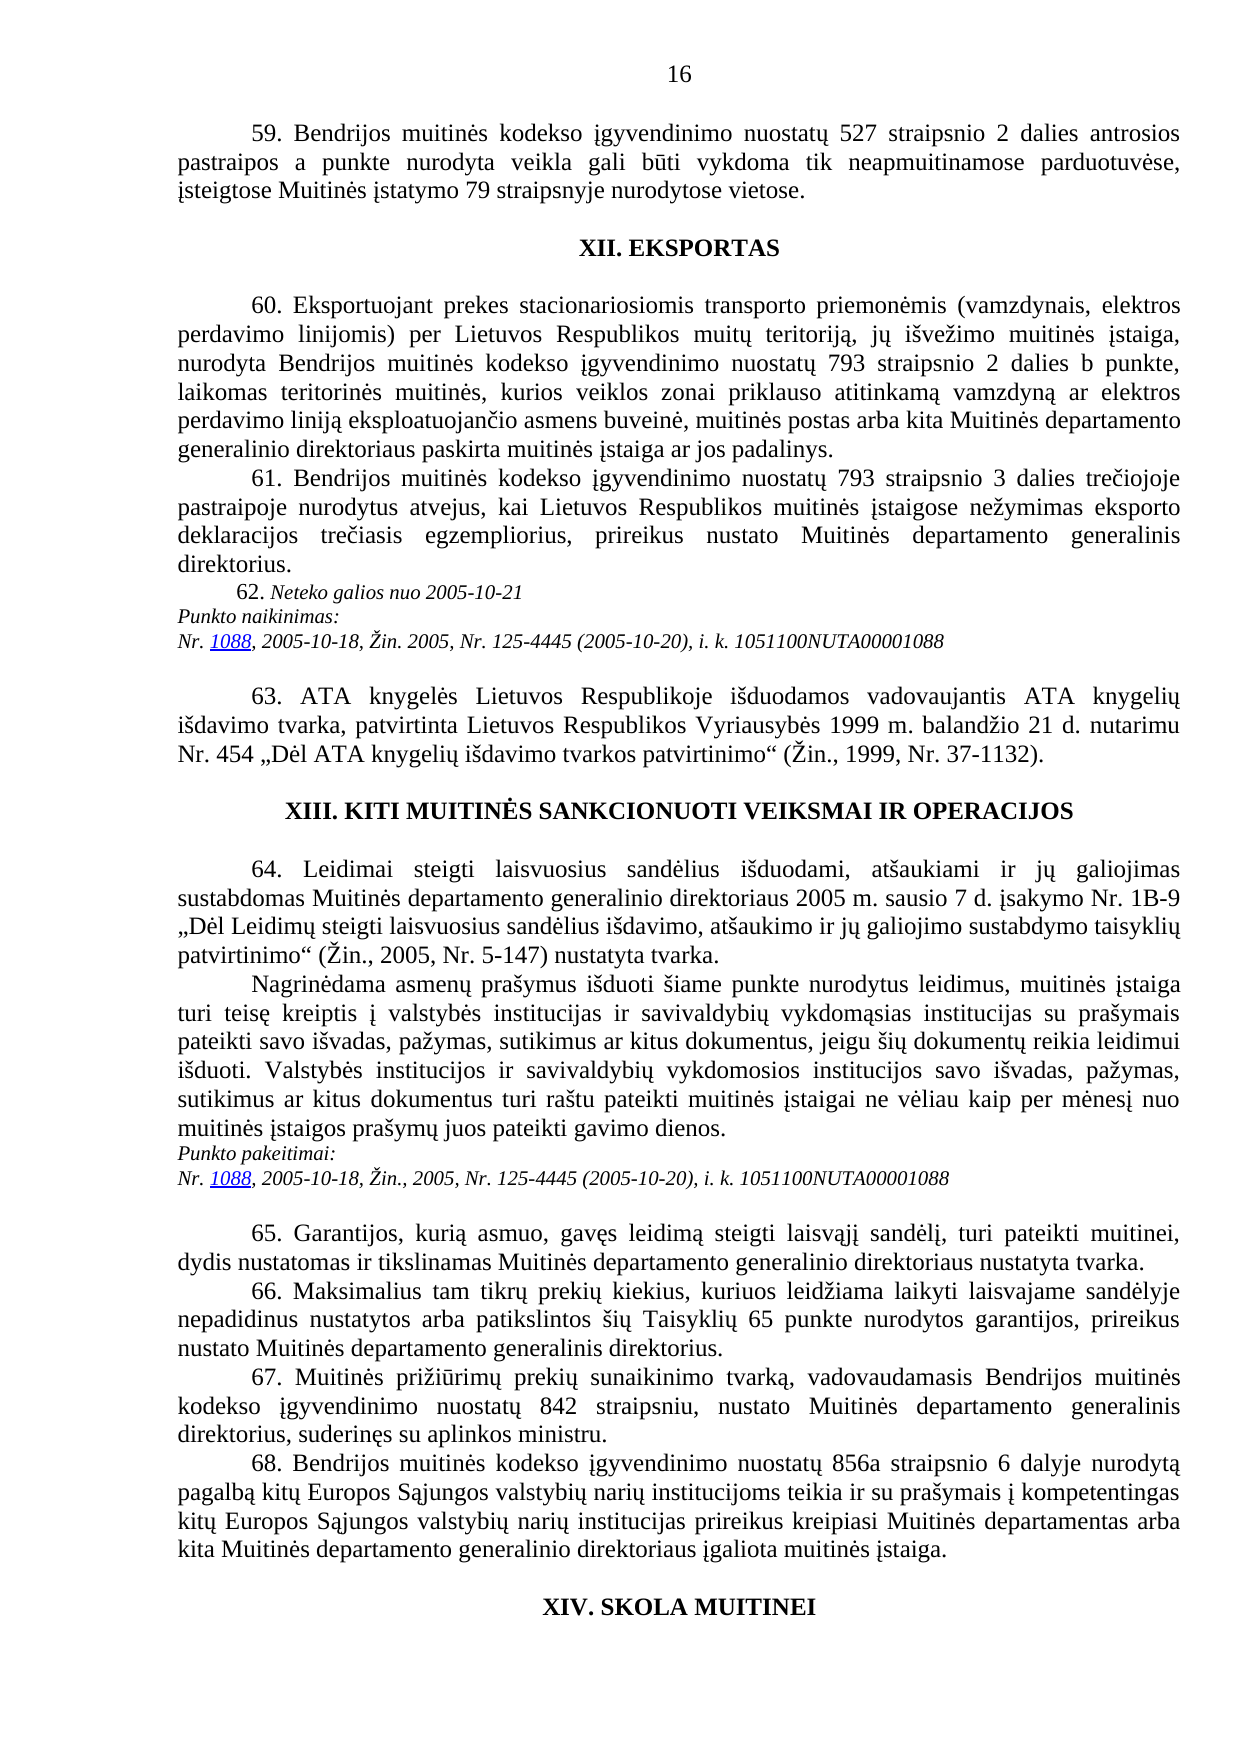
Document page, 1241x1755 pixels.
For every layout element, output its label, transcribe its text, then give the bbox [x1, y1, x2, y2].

text Nr. 1088, 2005-10-18, Žin., 2005, Nr. 125-4445 (2005-10-20), i. k. 1051100NUTA00001088 [177, 1165, 1181, 1189]
text Nr. 1088, 2005-10-18, Žin. 2005, Nr. 125-4445 (2005-10-20), i. k. 1051100NUTA00001088 [177, 628, 1181, 653]
text Punkto naikinimas: [177, 604, 1181, 628]
text 65. Garantijos, kurią asmuo, gavęs leidimą steigti laisvąjį sandėlį, turi pateikti muitinei, dydis nustatomas ir tikslinamas Muitinės departamento generalinio direktoriaus nustatyta tvarka. [177, 1218, 1181, 1276]
text 59. Bendrijos muitinės kodekso įgyvendinimo nuostatų 527 straipsnio 2 dalies antrosios pastraipos a punkte nurodyta veikla gali būti vykdoma tik neapmuitinamose parduotuvėse, įsteigtose Muitinės įstatymo 79 straipsnyje nurodytose vietose. [177, 118, 1181, 204]
text Nagrinėdama asmenų prašymus išduoti šiame punkte nurodytus leidimus, muitinės įstaiga turi teisę kreiptis į valstybės institucijas ir savivaldybių vykdomąsias institucijas su prašymais pateikti savo išvadas, pažymas, sutikimus ar kitus dokumentus, jeigu šių dokumentų reikia leidimui išduoti. Valstybės institucijos ir savivaldybių vykdomosios institucijos savo išvadas, pažymas, sutikimus ar kitus dokumentus turi raštu pateikti muitinės įstaigai ne vėliau kaip per mėnesį nuo muitinės įstaigos prašymų juos pateikti gavimo dienos. [177, 969, 1181, 1141]
text 61. Bendrijos muitinės kodekso įgyvendinimo nuostatų 793 straipsnio 3 dalies trečiojoje pastraipoje nurodytus atvejus, kai Lietuvos Respublikos muitinės įstaigose nežymimas eksporto deklaracijos trečiasis egzempliorius, prireikus nustato Muitinės departamento generalinis direktorius. [177, 463, 1181, 578]
text XIII. KITI MUITINĖS SANKCIONUOTI VEIKSMAI IR OPERACIJOS [177, 796, 1181, 825]
text 60. Eksportuojant prekes stacionariosiomis transporto priemonėmis (vamzdynais, elektros perdavimo linijomis) per Lietuvos Respublikos muitų teritoriją, jų išvežimo muitinės įstaiga, nurodyta Bendrijos muitinės kodekso įgyvendinimo nuostatų 793 straipsnio 2 dalies b punkte, laikomas teritorinės muitinės, kurios veiklos zonai priklauso atitinkamą vamzdyną ar elektros perdavimo liniją eksploatuojančio asmens buveinė, muitinės postas arba kita Muitinės departamento generalinio direktoriaus paskirta muitinės įstaiga ar jos padalinys. [177, 291, 1181, 463]
text 64. Leidimai steigti laisvuosius sandėlius išduodami, atšaukiami ir jų galiojimas sustabdomas Muitinės departamento generalinio direktoriaus 2005 m. sausio 7 d. įsakymo Nr. 1B-9 „Dėl Leidimų steigti laisvuosius sandėlius išdavimo, atšaukimo ir jų galiojimo sustabdymo taisyklių patvirtinimo“ (Žin., 2005, Nr. 5-147) nustatyta tvarka. [177, 854, 1181, 969]
text XII. EKSPORTAS [177, 233, 1181, 262]
text XIV. SKOLA MUITINEI [177, 1592, 1181, 1621]
text 62. Neteko galios nuo 2005-10-21 [177, 578, 1181, 604]
text Punkto pakeitimai: [177, 1141, 1181, 1165]
text 63. ATA knygelės Lietuvos Respublikoje išduodamos vadovaujantis ATA knygelių išdavimo tvarka, patvirtinta Lietuvos Respublikos Vyriausybės 1999 m. balandžio 21 d. nutarimu Nr. 454 „Dėl ATA knygelių išdavimo tvarkos patvirtinimo“ (Žin., 1999, Nr. 37-1132). [177, 681, 1181, 768]
text 68. Bendrijos muitinės kodekso įgyvendinimo nuostatų 856a straipsnio 6 dalyje nurodytą pagalbą kitų Europos Sąjungos valstybių narių institucijoms teikia ir su prašymais į kompetentingas kitų Europos Sąjungos valstybių narių institucijas prireikus kreipiasi Muitinės departamentas arba kita Muitinės departamento generalinio direktoriaus įgaliota muitinės įstaiga. [177, 1448, 1181, 1563]
text 67. Muitinės prižiūrimų prekių sunaikinimo tvarką, vadovaudamasis Bendrijos muitinės kodekso įgyvendinimo nuostatų 842 straipsniu, nustato Muitinės departamento generalinis direktorius, suderinęs su aplinkos ministru. [177, 1362, 1181, 1448]
text 66. Maksimalius tam tikrų prekių kiekius, kuriuos leidžiama laikyti laisvajame sandėlyje nepadidinus nustatytos arba patikslintos šių Taisyklių 65 punkte nurodytos garantijos, prireikus nustato Muitinės departamento generalinis direktorius. [177, 1276, 1181, 1362]
